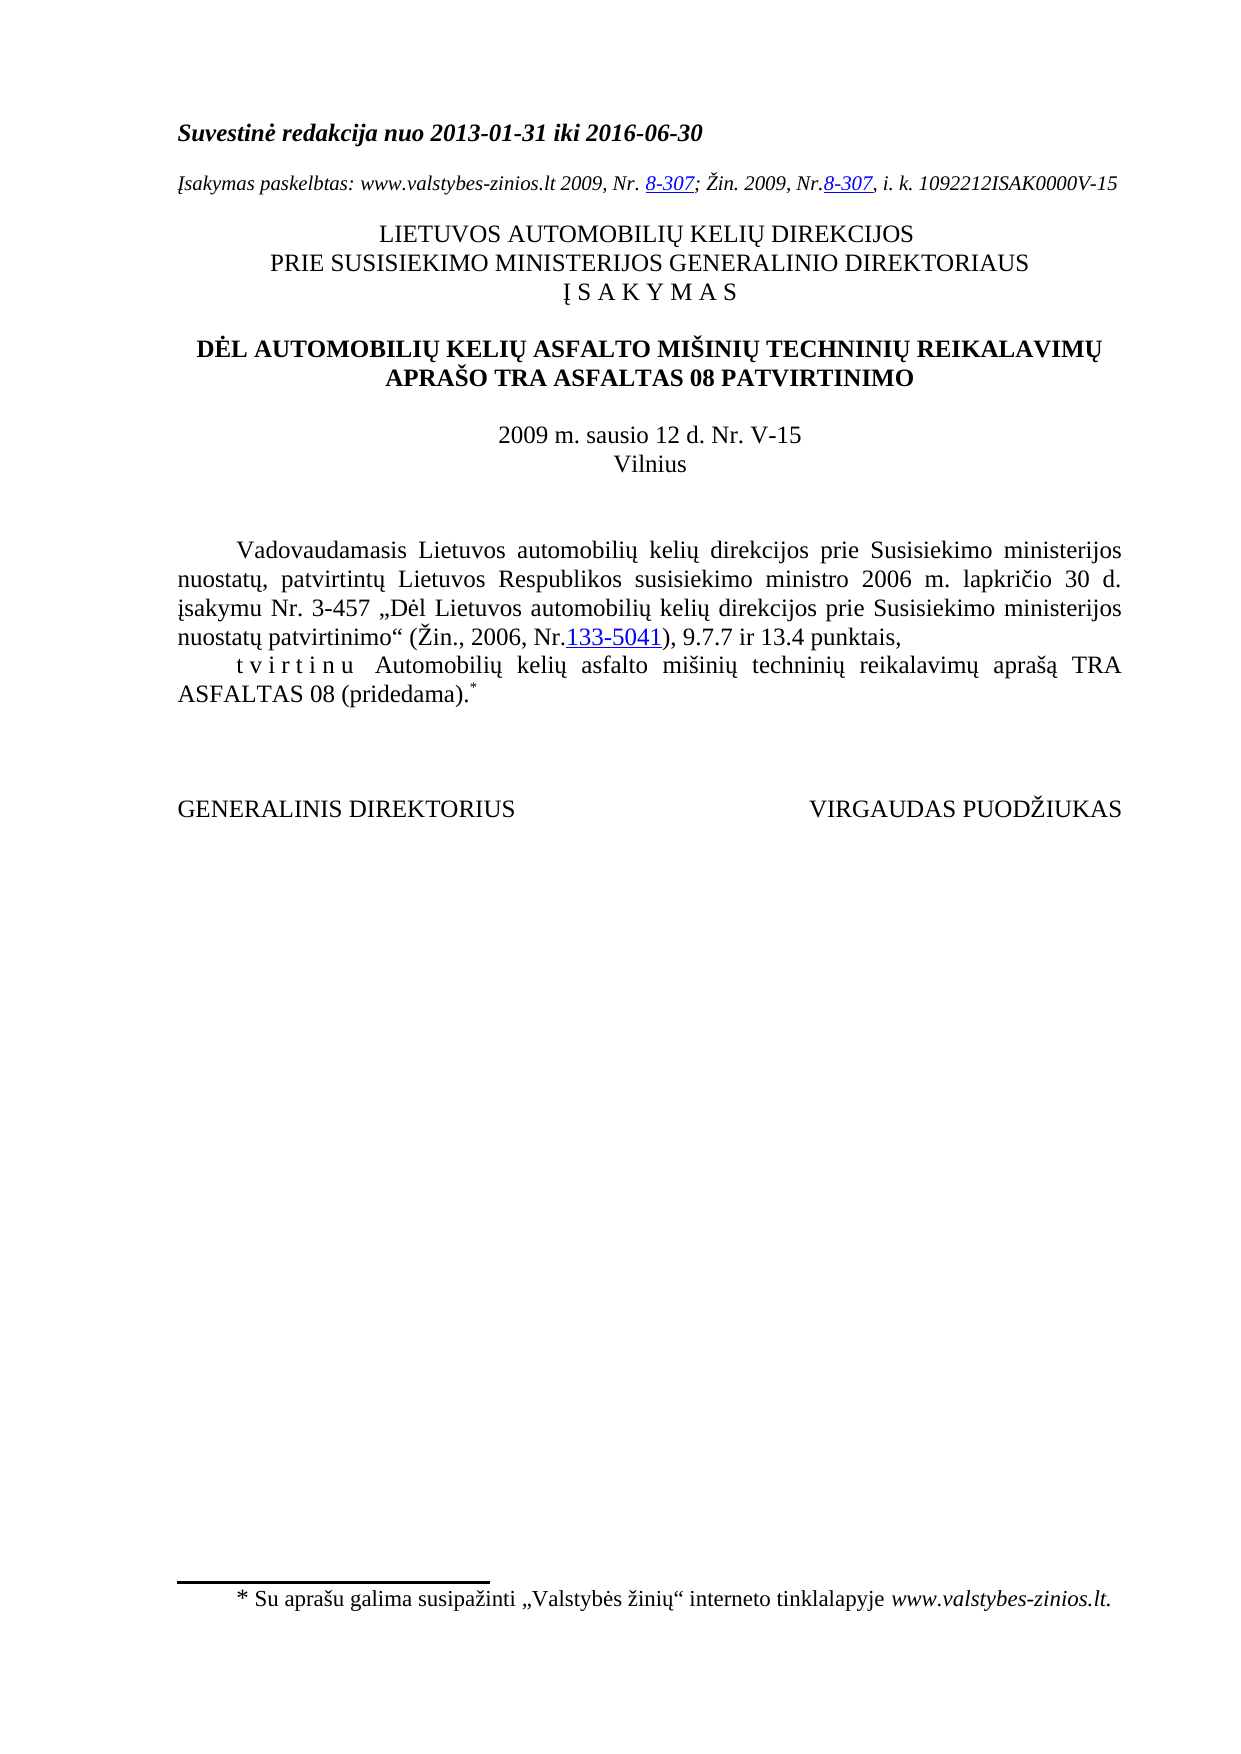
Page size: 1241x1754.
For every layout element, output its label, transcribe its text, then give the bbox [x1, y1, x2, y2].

text DĖL AUTOMOBILIŲ KELIŲ ASFALTO MIŠINIŲ TECHNINIŲ REIKALAVIMŲ APRAŠO TRA ASFALTAS 08 PATVIRTINIMO [177, 334, 1122, 392]
text GENERALINIS DIREKTORIUS VIRGAUDAS PUODŽIUKAS [177, 794, 1122, 823]
text Vadovaudamasis Lietuvos automobilių kelių direkcijos prie Susisiekimo ministerijos nuostatų, patvirtintų Lietuvos Respublikos susisiekimo ministro 2006 m. lapkričio 30 d. įsakymu Nr. 3-457 „Dėl Lietuvos automobilių kelių direkcijos prie Susisiekimo ministerijos nuostatų patvirtinimo“ (Žin., 2006, Nr.133-5041), 9.7.7 ir 13.4 punktais, [177, 535, 1122, 650]
text Vilnius [177, 449, 1122, 478]
text ĮSAKYMAS [177, 277, 1122, 305]
text PRIE SUSISIEKIMO MINISTERIJOS GENERALINIO DIREKTORIAUS [177, 248, 1122, 277]
text Su aprašu galima susipažinti „Valstybės žinių“ interneto tinklalapyje www.valstybes-zinios.lt. [177, 1583, 1122, 1611]
text Suvestinė redakcija nuo 2013-01-31 iki 2016-06-30 [177, 118, 1122, 147]
text Įsakymas paskelbtas: www.valstybes-zinios.lt 2009, Nr. 8-307; Žin. 2009, Nr.8-307, i. k. 1092212ISAK0000V-15 [177, 171, 1122, 195]
text 2009 m. sausio 12 d. Nr. V-15 [177, 420, 1122, 449]
text tvirtinu Automobilių kelių asfalto mišinių techninių reikalavimų aprašą TRA ASFALTAS 08 (pridedama). [177, 650, 1122, 708]
text LIETUVOS AUTOMOBILIŲ KELIŲ DIREKCIJOS [177, 219, 1122, 248]
